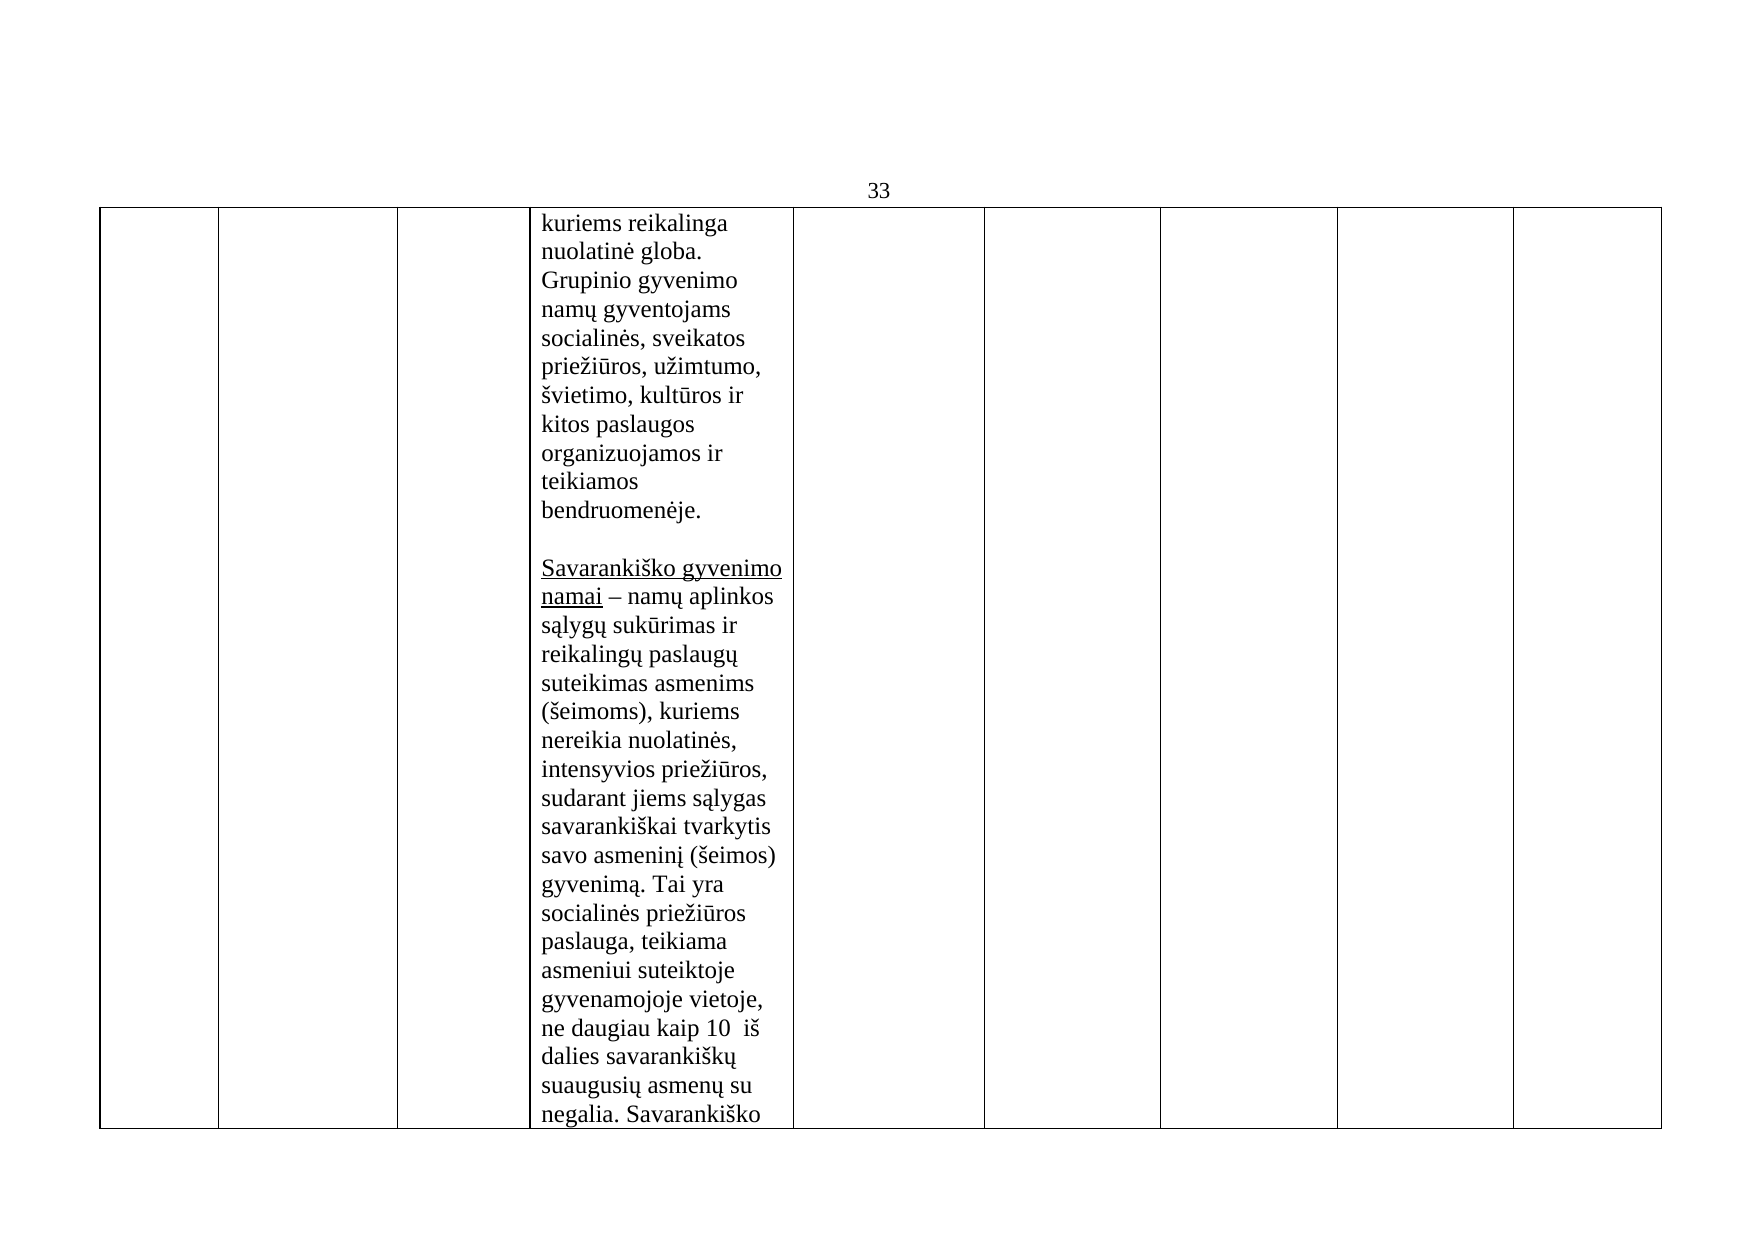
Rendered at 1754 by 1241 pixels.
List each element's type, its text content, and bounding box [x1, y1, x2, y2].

table_cell [1338, 208, 1513, 1128]
table_cell [1161, 208, 1337, 1128]
table_cell kuriems reikalinga nuolatinė globa. Grupinio gyvenimo namų gyventojams socialinės, sveikatos priežiūros, užimtumo, švietimo, kultūros ir kitos paslaugos organizuojamos ir teikiamos bendruomenėje. Savarankiško gyvenimo namai – namų aplinkos sąlygų sukūrimas ir reikalingų paslaugų suteikimas asmenims (šeimoms), kuriems nereikia nuolatinės, intensyvios priežiūros, sudarant jiems sąlygas savarankiškai tvarkytis savo asmeninį (šeimos) gyvenimą. Tai yra socialinės priežiūros paslauga, teikiama asmeniui suteiktoje gyvenamojoje vietoje, ne daugiau kaip 10 iš dalies savarankiškų suaugusių asmenų su negalia. Savarankiško [531, 208, 793, 1128]
table_cell [101, 208, 218, 1128]
table_cell [794, 208, 984, 1128]
table_cell [398, 208, 529, 1128]
table_cell [1514, 208, 1661, 1128]
table_cell [219, 208, 397, 1128]
table_cell [985, 208, 1160, 1128]
table_cell [1662, 207, 1667, 1128]
